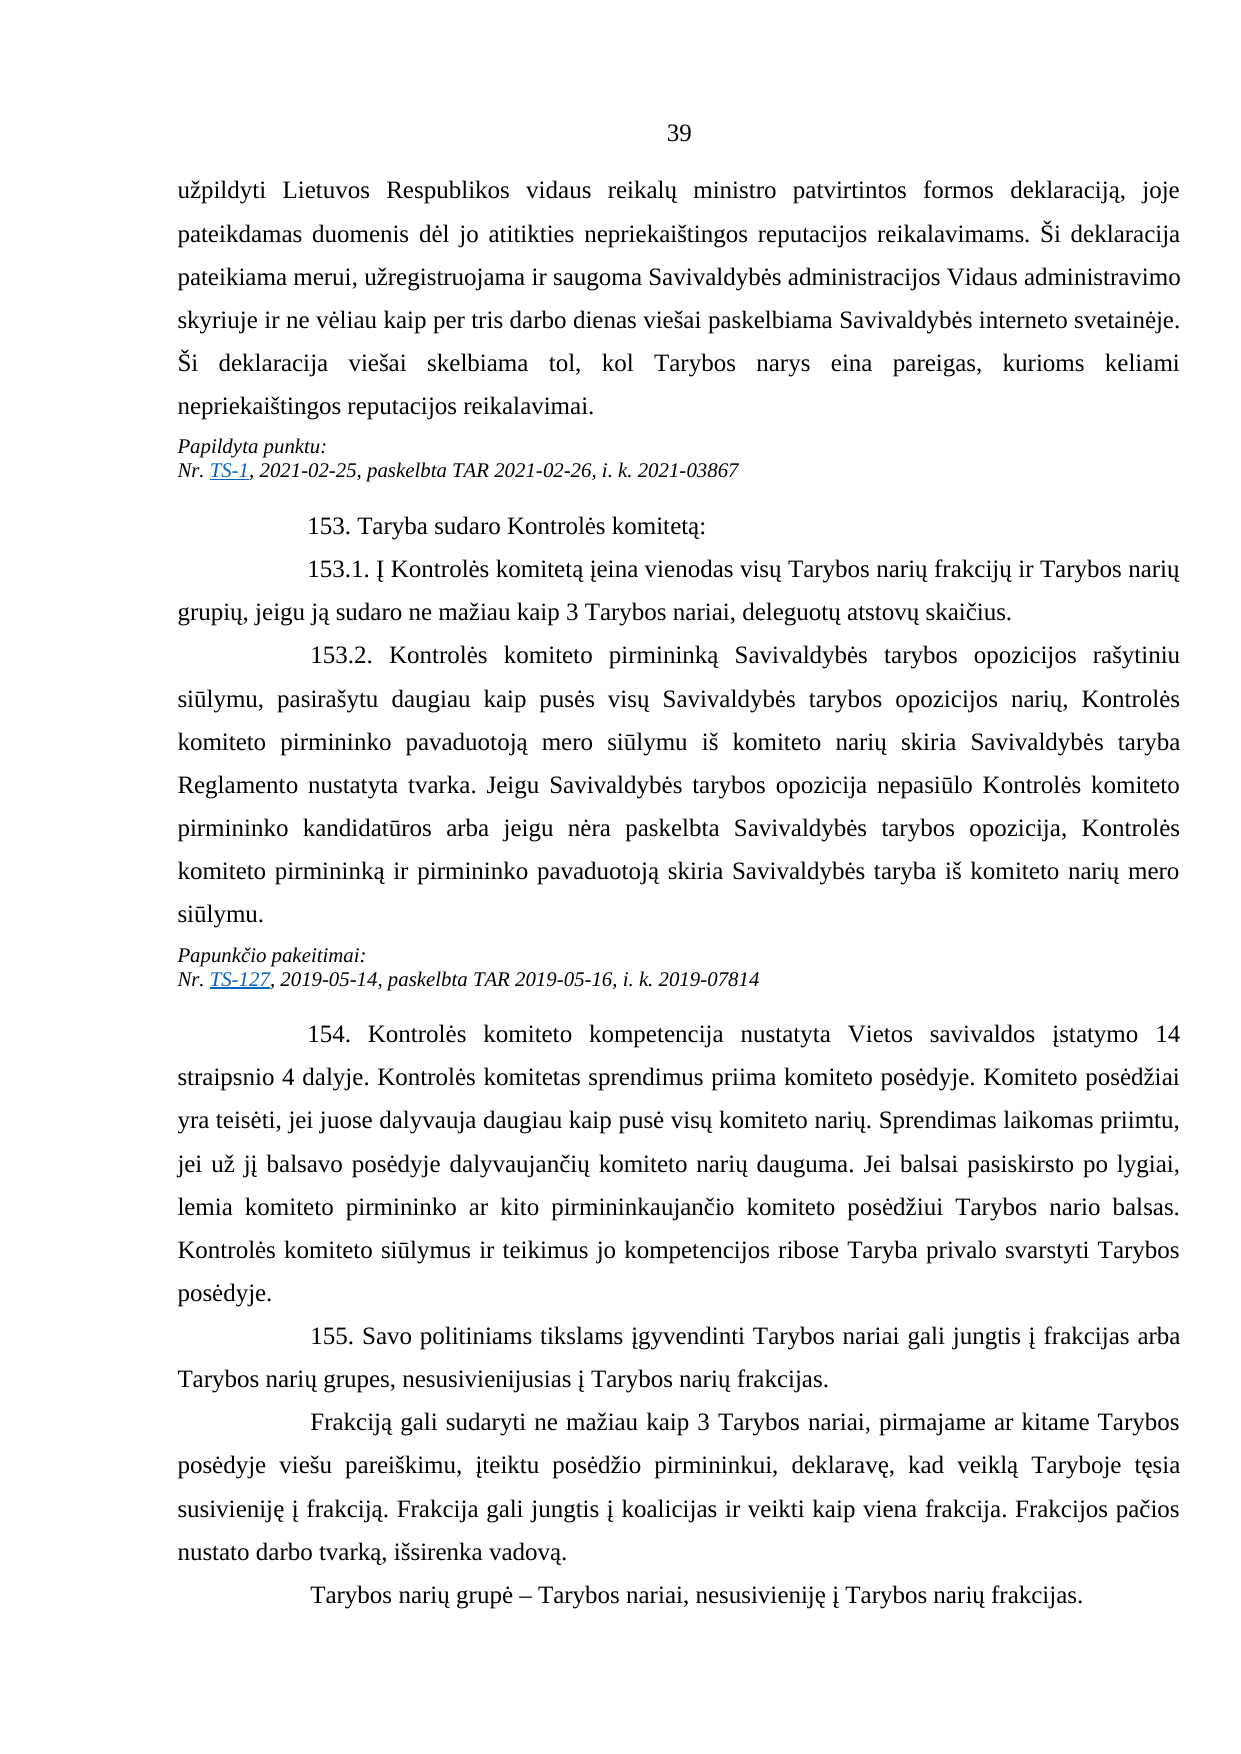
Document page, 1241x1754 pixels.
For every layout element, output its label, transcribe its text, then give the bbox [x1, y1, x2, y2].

text užpildyti Lietuvos Respublikos vidaus reikalų ministro patvirtintos formos deklaraciją, joje pateikdamas duomenis dėl jo atitikties nepriekaištingos reputacijos reikalavimams. Ši deklaracija pateikiama merui, užregistruojama ir saugoma Savivaldybės administracijos Vidaus administravimo skyriuje ir ne vėliau kaip per tris darbo dienas viešai paskelbiama Savivaldybės interneto svetainėje. Ši deklaracija viešai skelbiama tol, kol Tarybos narys eina pareigas, kurioms keliami nepriekaištingos reputacijos reikalavimai. [177, 176, 1181, 420]
text 153.1. Į Kontrolės komitetą įeina vienodas visų Tarybos narių frakcijų ir Tarybos narių grupių, jeigu ją sudaro ne mažiau kaip 3 Tarybos nariai, deleguotų atstovų skaičius. [177, 554, 1181, 626]
text Frakciją gali sudaryti ne mažiau kaip 3 Tarybos nariai, pirmajame ar kitame Tarybos posėdyje viešu pareiškimu, įteiktu posėdžio pirmininkui, deklaravę, kad veiklą Taryboje tęsia susivieniję į frakciją. Frakcija gali jungtis į koalicijas ir veikti kaip viena frakcija. Frakcijos pačios nustato darbo tvarką, išsirenka vadovą. [177, 1407, 1181, 1566]
text Nr. TS-1, 2021-02-25, paskelbta TAR 2021-02-26, i. k. 2021-03867 [177, 458, 1181, 482]
text Tarybos narių grupė – Tarybos nariai, nesusivieniję į Tarybos narių frakcijas. [177, 1580, 1181, 1609]
text 155. Savo politiniams tikslams įgyvendinti Tarybos nariai gali jungtis į frakcijas arba Tarybos narių grupes, nesusivienijusias į Tarybos narių frakcijas. [177, 1321, 1181, 1393]
text 153.2. Kontrolės komiteto pirmininką Savivaldybės tarybos opozicijos rašytiniu siūlymu, pasirašytu daugiau kaip pusės visų Savivaldybės tarybos opozicijos narių, Kontrolės komiteto pirmininko pavaduotoją mero siūlymu iš komiteto narių skiria Savivaldybės taryba Reglamento nustatyta tvarka. Jeigu Savivaldybės tarybos opozicija nepasiūlo Kontrolės komiteto pirmininko kandidatūros arba jeigu nėra paskelbta Savivaldybės tarybos opozicija, Kontrolės komiteto pirmininką ir pirmininko pavaduotoją skiria Savivaldybės taryba iš komiteto narių mero siūlymu. [177, 641, 1181, 928]
text Papildyta punktu: [177, 434, 1181, 458]
text 154. Kontrolės komiteto kompetencija nustatyta Vietos savivaldos įstatymo 14 straipsnio 4 dalyje. Kontrolės komitetas sprendimus priima komiteto posėdyje. Komiteto posėdžiai yra teisėti, jei juose dalyvauja daugiau kaip pusė visų komiteto narių. Sprendimas laikomas priimtu, jei už jį balsavo posėdyje dalyvaujančių komiteto narių dauguma. Jei balsai pasiskirsto po lygiai, lemia komiteto pirmininko ar kito pirmininkaujančio komiteto posėdžiui Tarybos nario balsas. Kontrolės komiteto siūlymus ir teikimus jo kompetencijos ribose Taryba privalo svarstyti Tarybos posėdyje. [177, 1019, 1181, 1307]
text Nr. TS-127, 2019-05-14, paskelbta TAR 2019-05-16, i. k. 2019-07814 [177, 967, 1181, 991]
text Papunkčio pakeitimai: [177, 942, 1181, 967]
text 153. Taryba sudaro Kontrolės komitetą: [177, 511, 1181, 540]
